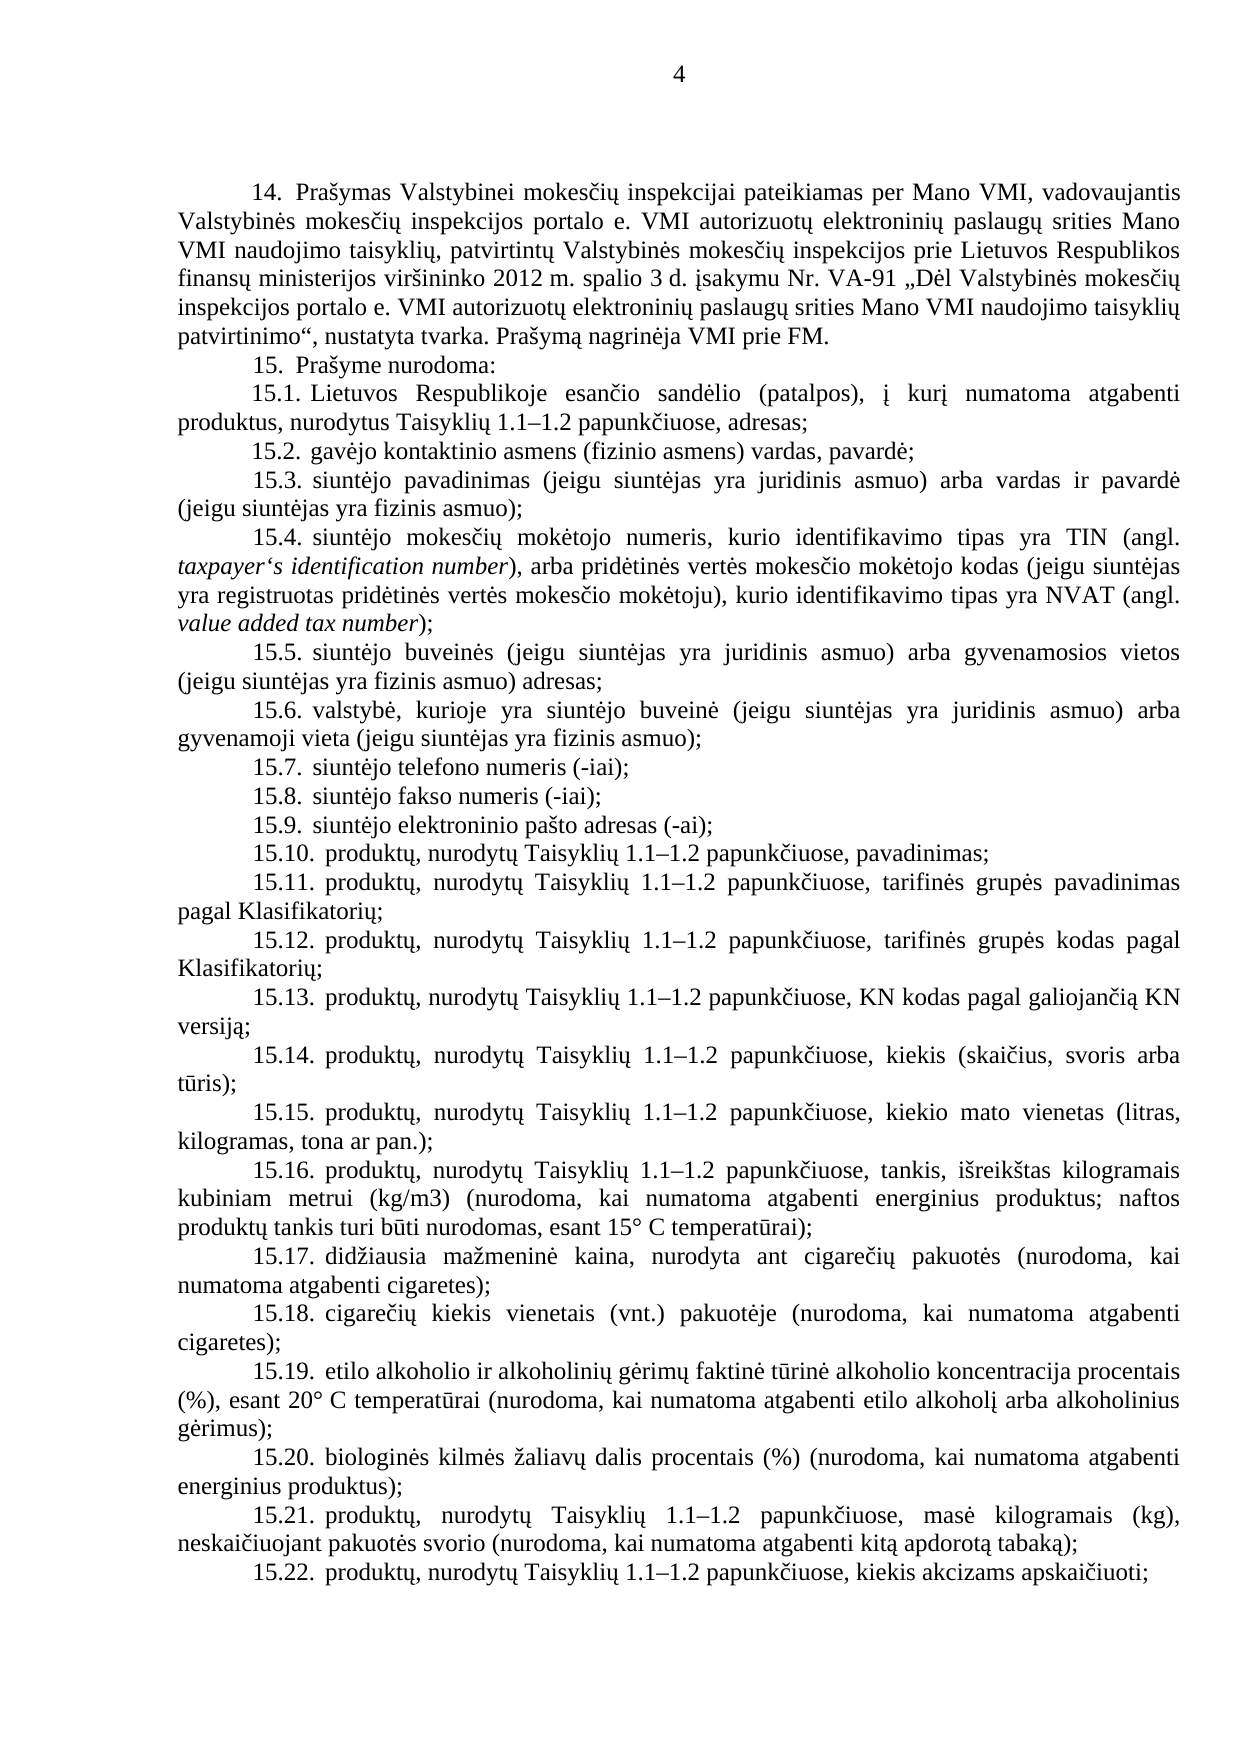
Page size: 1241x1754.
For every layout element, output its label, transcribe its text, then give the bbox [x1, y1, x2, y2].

text 15.18. cigarečių kiekis vienetais (vnt.) pakuotėje (nurodoma, kai numatoma atgabenti cigaretes); [177, 1298, 1181, 1356]
text 15.10. produktų, nurodytų Taisyklių 1.1–1.2 papunkčiuose, pavadinimas; [177, 838, 1181, 867]
text 15.15. produktų, nurodytų Taisyklių 1.1–1.2 papunkčiuose, kiekio mato vienetas (litras, kilogramas, tona ar pan.); [177, 1097, 1181, 1155]
text 15.16. produktų, nurodytų Taisyklių 1.1–1.2 papunkčiuose, tankis, išreikštas kilogramais kubiniam metrui (kg/m3) (nurodoma, kai numatoma atgabenti energinius produktus; naftos produktų tankis turi būti nurodomas, esant 15° C temperatūrai); [177, 1155, 1181, 1241]
text 15.11. produktų, nurodytų Taisyklių 1.1–1.2 papunkčiuose, tarifinės grupės pavadinimas pagal Klasifikatorių; [177, 867, 1181, 925]
text 15.14. produktų, nurodytų Taisyklių 1.1–1.2 papunkčiuose, kiekis (skaičius, svoris arba tūris); [177, 1040, 1181, 1097]
text 14. Prašymas Valstybinei mokesčių inspekcijai pateikiamas per Mano VMI, vadovaujantis Valstybinės mokesčių inspekcijos portalo e. VMI autorizuotų elektroninių paslaugų srities Mano VMI naudojimo taisyklių, patvirtintų Valstybinės mokesčių inspekcijos prie Lietuvos Respublikos finansų ministerijos viršininko 2012 m. spalio 3 d. įsakymu Nr. VA-91 „Dėl Valstybinės mokesčių inspekcijos portalo e. VMI autorizuotų elektroninių paslaugų srities Mano VMI naudojimo taisyklių patvirtinimo“, nustatyta tvarka. Prašymą nagrinėja VMI prie FM. [177, 177, 1181, 350]
text 15.3. siuntėjo pavadinimas (jeigu siuntėjas yra juridinis asmuo) arba vardas ir pavardė (jeigu siuntėjas yra fizinis asmuo); [177, 465, 1181, 522]
text 15.4. siuntėjo mokesčių mokėtojo numeris, kurio identifikavimo tipas yra TIN (angl. taxpayer‘s identification number), arba pridėtinės vertės mokesčio mokėtojo kodas (jeigu siuntėjas yra registruotas pridėtinės vertės mokesčio mokėtoju), kurio identifikavimo tipas yra NVAT (angl. value added tax number); [177, 522, 1181, 637]
text 15.5. siuntėjo buveinės (jeigu siuntėjas yra juridinis asmuo) arba gyvenamosios vietos (jeigu siuntėjas yra fizinis asmuo) adresas; [177, 637, 1181, 695]
text 15.20. biologinės kilmės žaliavų dalis procentais (%) (nurodoma, kai numatoma atgabenti energinius produktus); [177, 1442, 1181, 1500]
text 15.17. didžiausia mažmeninė kaina, nurodyta ant cigarečių pakuotės (nurodoma, kai numatoma atgabenti cigaretes); [177, 1241, 1181, 1298]
text 15. Prašyme nurodoma: [177, 350, 1181, 378]
text 15.1. Lietuvos Respublikoje esančio sandėlio (patalpos), į kurį numatoma atgabenti produktus, nurodytus Taisyklių 1.1–1.2 papunkčiuose, adresas; [177, 378, 1181, 436]
text 15.12. produktų, nurodytų Taisyklių 1.1–1.2 papunkčiuose, tarifinės grupės kodas pagal Klasifikatorių; [177, 925, 1181, 982]
text 15.13. produktų, nurodytų Taisyklių 1.1–1.2 papunkčiuose, KN kodas pagal galiojančią KN versiją; [177, 982, 1181, 1040]
text 15.7. siuntėjo telefono numeris (-iai); [177, 752, 1181, 781]
text 15.6. valstybė, kurioje yra siuntėjo buveinė (jeigu siuntėjas yra juridinis asmuo) arba gyvenamoji vieta (jeigu siuntėjas yra fizinis asmuo); [177, 695, 1181, 752]
text 15.2. gavėjo kontaktinio asmens (fizinio asmens) vardas, pavardė; [177, 436, 1181, 465]
text 15.19. etilo alkoholio ir alkoholinių gėrimų faktinė tūrinė alkoholio koncentracija procentais (%), esant 20° C temperatūrai (nurodoma, kai numatoma atgabenti etilo alkoholį arba alkoholinius gėrimus); [177, 1356, 1181, 1442]
text 15.9. siuntėjo elektroninio pašto adresas (-ai); [177, 810, 1181, 838]
text 15.22. produktų, nurodytų Taisyklių 1.1–1.2 papunkčiuose, kiekis akcizams apskaičiuoti; [177, 1557, 1181, 1586]
text 15.8. siuntėjo fakso numeris (-iai); [177, 781, 1181, 810]
text 15.21. produktų, nurodytų Taisyklių 1.1–1.2 papunkčiuose, masė kilogramais (kg), neskaičiuojant pakuotės svorio (nurodoma, kai numatoma atgabenti kitą apdorotą tabaką); [177, 1500, 1181, 1557]
